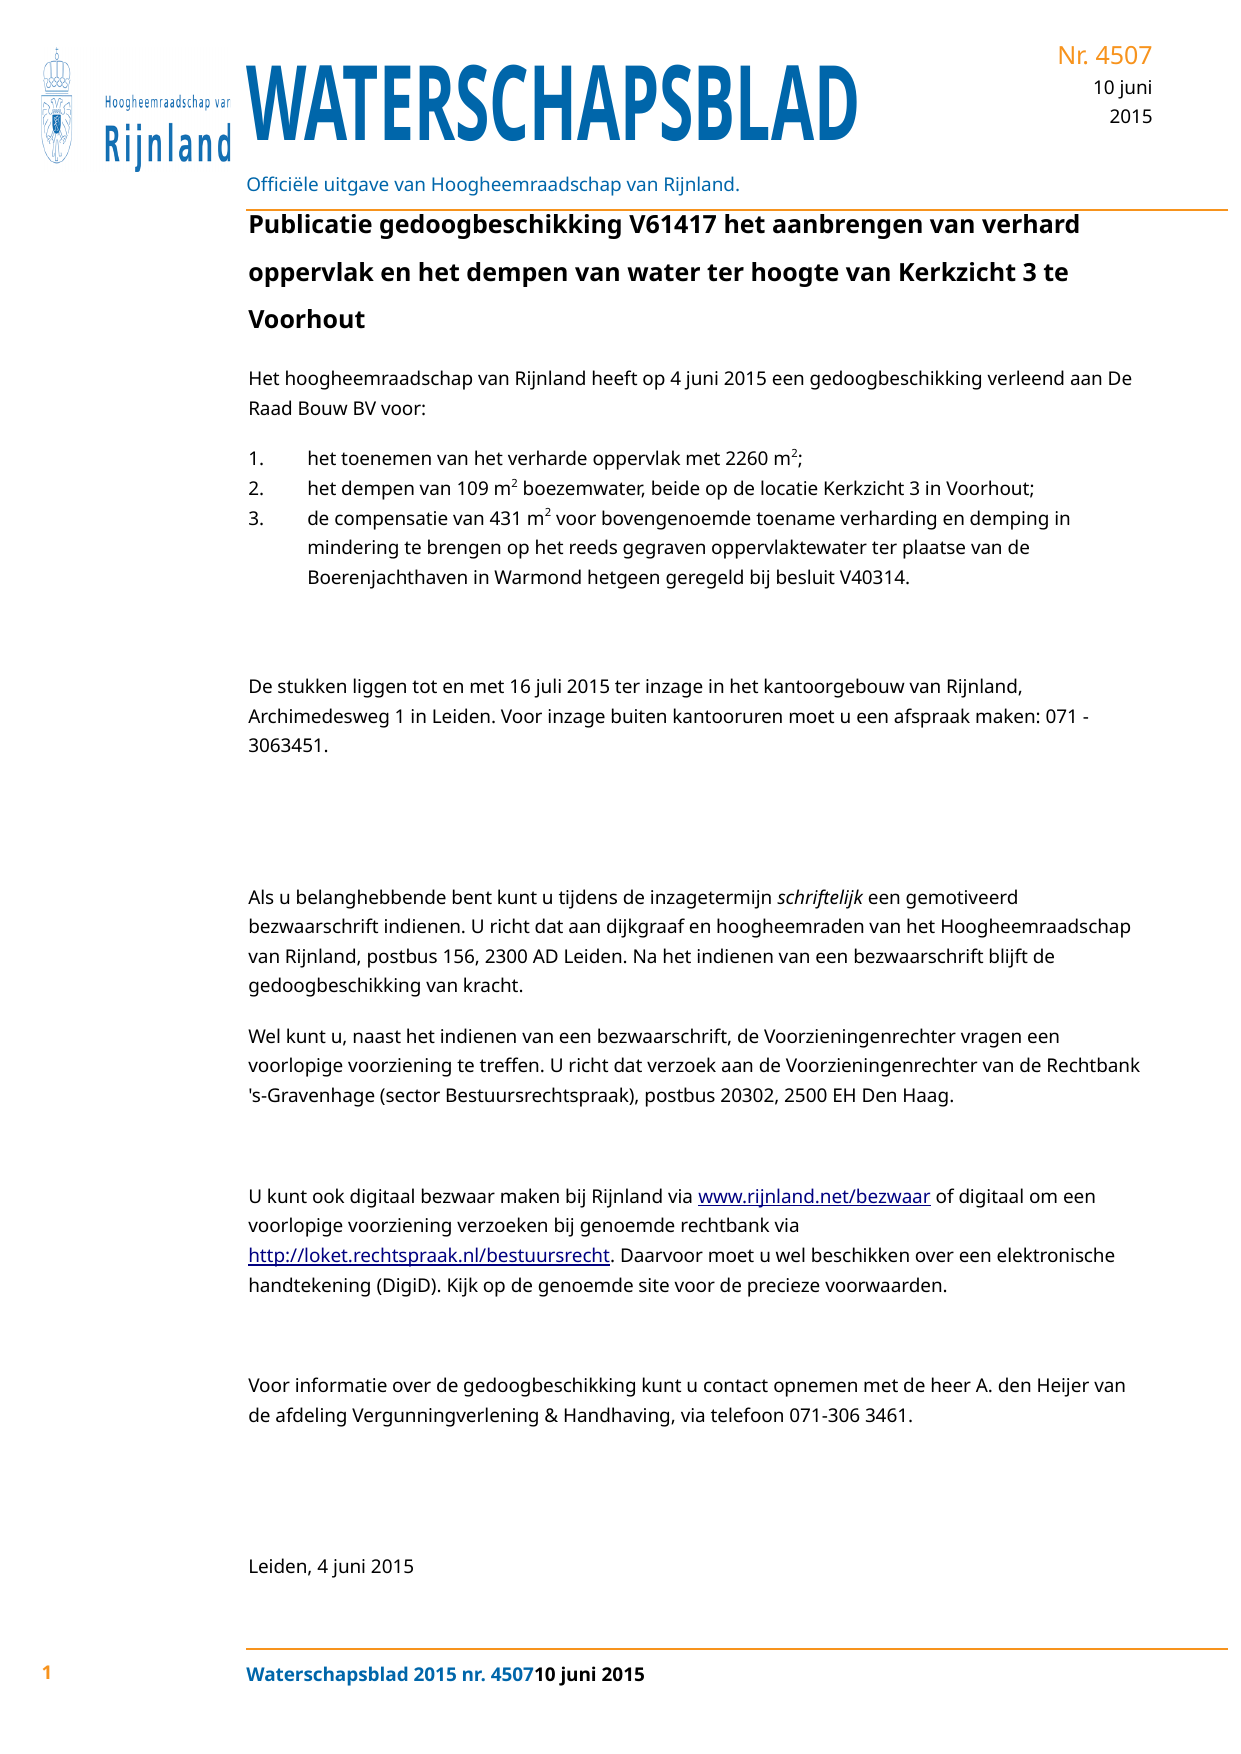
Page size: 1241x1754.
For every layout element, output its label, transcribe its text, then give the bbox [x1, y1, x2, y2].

text U kunt ook digitaal bezwaar maken bij Rijnland via www.rijnland.net/bezwaar of digitaal om een voorlopige voorziening verzoeken bij genoemde rechtbank via http://loket.rechtspraak.nl/bestuursrecht. Daarvoor moet u wel beschikken over een elektronische handtekening (DigiD). Kijk op de genoemde site voor de precieze voorwaarden. [248, 1183, 1152, 1297]
list de compensatie van 431 m2 voor bovengenoemde toename verharding en demping in mindering te brengen op het reeds gegraven oppervlaktewater ter plaatse van de Boerenjachthaven in Warmond hetgeen geregeld bij besluit V40314. [248, 505, 1152, 589]
text Het hoogheemraadschap van Rijnland heeft op 4 juni 2015 een gedoogbeschikking verleend aan De Raad Bouw BV voor: [248, 366, 1152, 421]
picture [41, 47, 231, 172]
text Als u belanghebbende bent kunt u tijdens de inzagetermijn schriftelijk een gemotiveerd bezwaarschrift indienen. U richt dat aan dijkgraaf en hoogheemraden van het Hoogheemraadschap van Rijnland, postbus 156, 2300 AD Leiden. Na het indienen van een bezwaarschrift blijft de gedoogbeschikking van kracht. [248, 884, 1152, 998]
text Leiden, 4 juni 2015 [248, 1553, 1152, 1579]
text Publicatie gedoogbeschikking V61417 het aanbrengen van verhard oppervlak en het dempen van water ter hoogte van Kerkzicht 3 te Voorhout [248, 211, 1152, 336]
text Voor informatie over de gedoogbeschikking kunt u contact opnemen met de heer A. den Heijer van de afdeling Vergunningverlening & Handhaving, via telefoon 071-306 3461. [248, 1373, 1152, 1428]
list het dempen van 109 m2 boezemwater, beide op de locatie Kerkzicht 3 in Voorhout; [248, 475, 1152, 501]
list het toenemen van het verharde oppervlak met 2260 m2; [248, 446, 1152, 471]
text Wel kunt u, naast het indienen van een bezwaarschrift, de Voorzieningenrechter vragen een voorlopige voorziening te treffen. U richt dat verzoek aan de Voorzieningenrechter van de Rechtbank 's-Gravenhage (sector Bestuursrechtspraak), postbus 20302, 2500 EH Den Haag. [248, 1023, 1152, 1108]
text De stukken liggen tot en met 16 juli 2015 ter inzage in het kantoorgebouw van Rijnland, Archimedesweg 1 in Leiden. Voor inzage buiten kantooruren moet u een afspraak maken: 071 - 3063451. [248, 673, 1152, 758]
